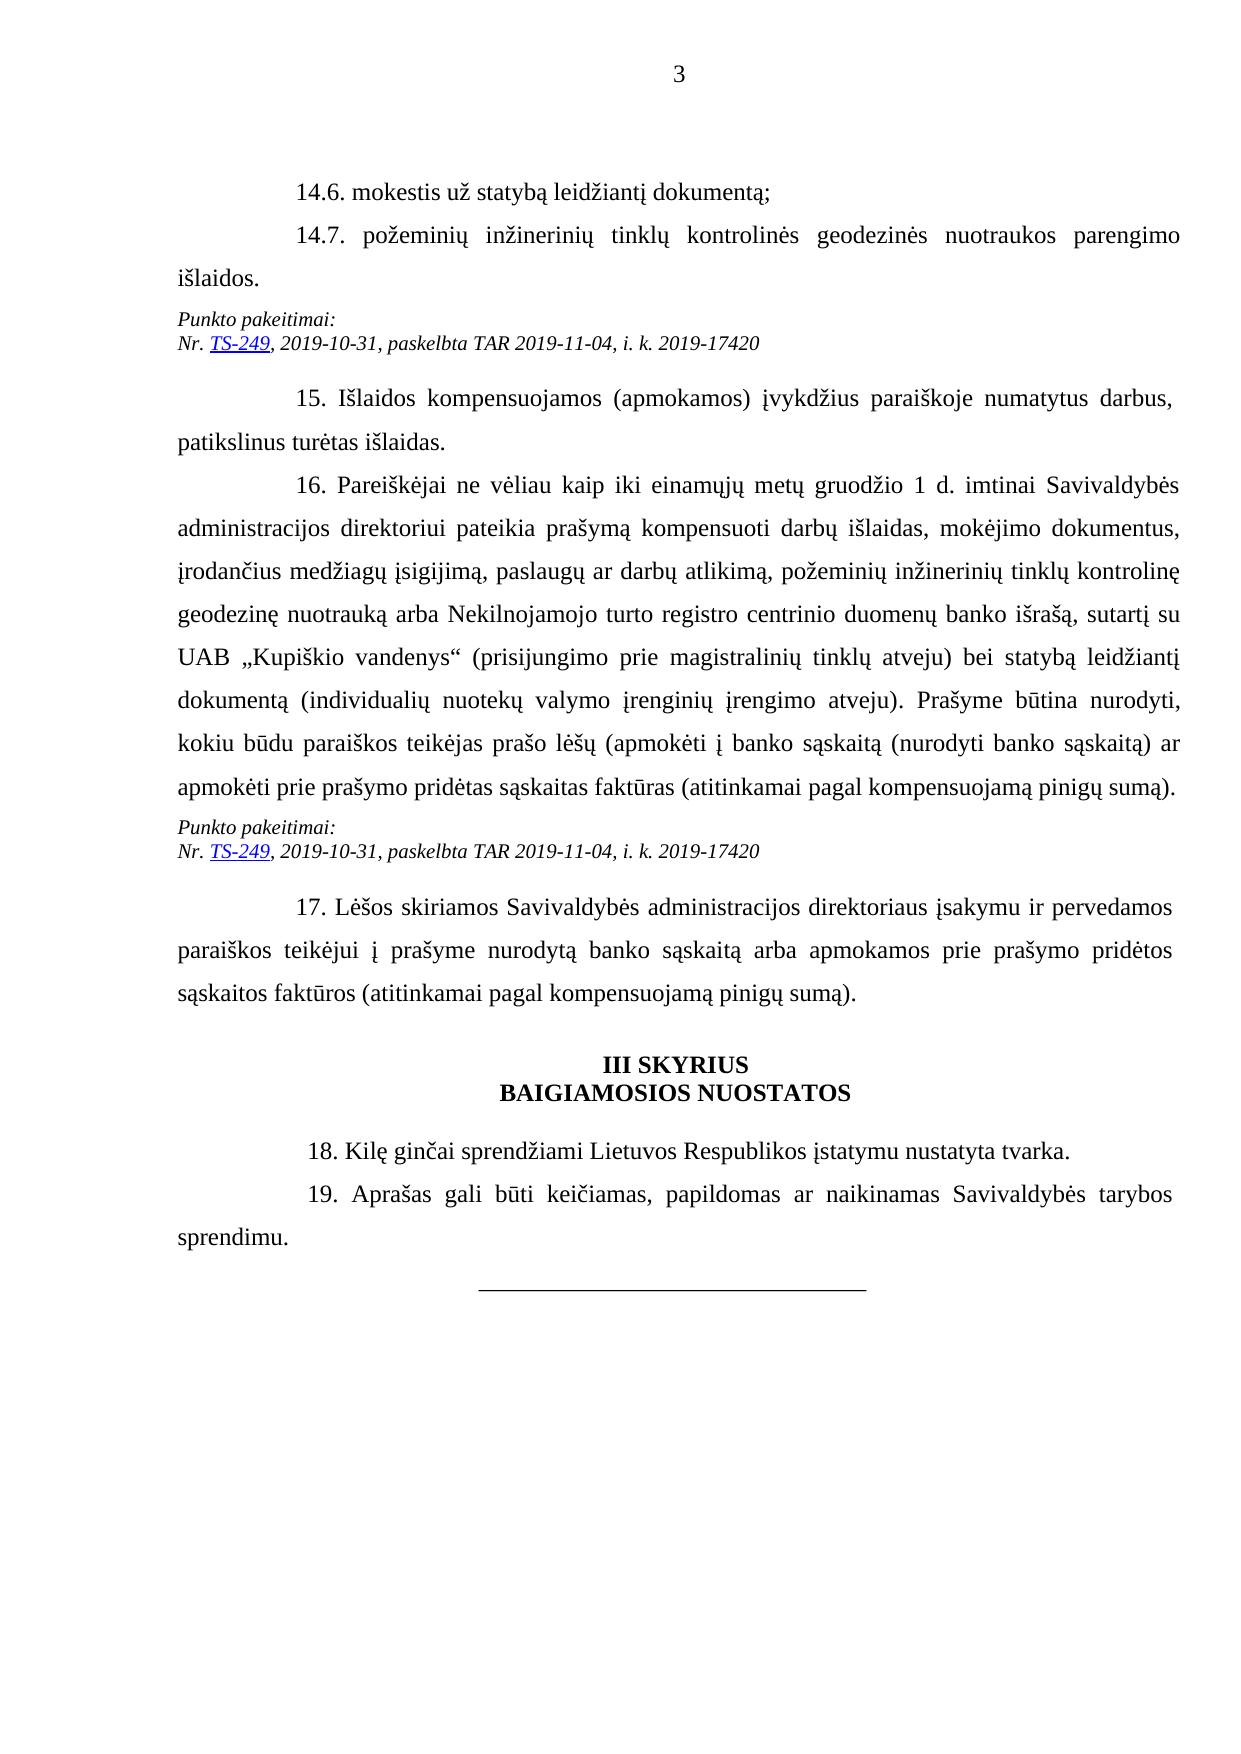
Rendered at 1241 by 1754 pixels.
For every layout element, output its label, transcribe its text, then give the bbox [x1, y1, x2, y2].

text III SKYRIUS [177, 1050, 1174, 1078]
text 15. Išlaidos kompensuojamos (apmokamos) įvykdžius paraiškoje numatytus darbus, patikslinus turėtas išlaidas. [177, 383, 1174, 455]
text 17. Lėšos skiriamos Savivaldybės administracijos direktoriaus įsakymu ir pervedamos paraiškos teikėjui į prašyme nurodytą banko sąskaitą arba apmokamos prie prašymo pridėtos sąskaitos faktūros (atitinkamai pagal kompensuojamą pinigų sumą). [177, 892, 1174, 1007]
text 16. Pareiškėjai ne vėliau kaip iki einamųjų metų gruodžio 1 d. imtinai Savivaldybės administracijos direktoriui pateikia prašymą kompensuoti darbų išlaidas, mokėjimo dokumentus, įrodančius medžiagų įsigijimą, paslaugų ar darbų atlikimą, požeminių inžinerinių tinklų kontrolinę geodezinę nuotrauką arba Nekilnojamojo turto registro centrinio duomenų banko išrašą, sutartį su UAB „Kupiškio vandenys“ (prisijungimo prie magistralinių tinklų atveju) bei statybą leidžiantį dokumentą (individualių nuotekų valymo įrenginių įrengimo atveju). Prašyme būtina nurodyti, kokiu būdu paraiškos teikėjas prašo lėšų (apmokėti į banko sąskaitą (nurodyti banko sąskaitą) ar apmokėti prie prašymo pridėtas sąskaitas faktūras (atitinkamai pagal kompensuojamą pinigų sumą). [177, 470, 1181, 800]
text 14.7. požeminių inžinerinių tinklų kontrolinės geodezinės nuotraukos parengimo išlaidos. [177, 220, 1181, 292]
text 14.6. mokestis už statybą leidžiantį dokumentą; [177, 177, 1181, 206]
text 19. Aprašas gali būti keičiamas, papildomas ar naikinamas Savivaldybės tarybos sprendimu. [177, 1179, 1174, 1251]
text Punkto pakeitimai: [177, 815, 1181, 839]
text Nr. TS-249, 2019-10-31, paskelbta TAR 2019-11-04, i. k. 2019-17420 [177, 839, 1181, 863]
text BAIGIAMOSIOS NUOSTATOS [177, 1078, 1174, 1107]
text _______________________________ [177, 1265, 1174, 1294]
text 18. Kilę ginčai sprendžiami Lietuvos Respublikos įstatymu nustatyta tvarka. [177, 1136, 1174, 1165]
text Punkto pakeitimai: [177, 307, 1181, 331]
text Nr. TS-249, 2019-10-31, paskelbta TAR 2019-11-04, i. k. 2019-17420 [177, 331, 1181, 355]
